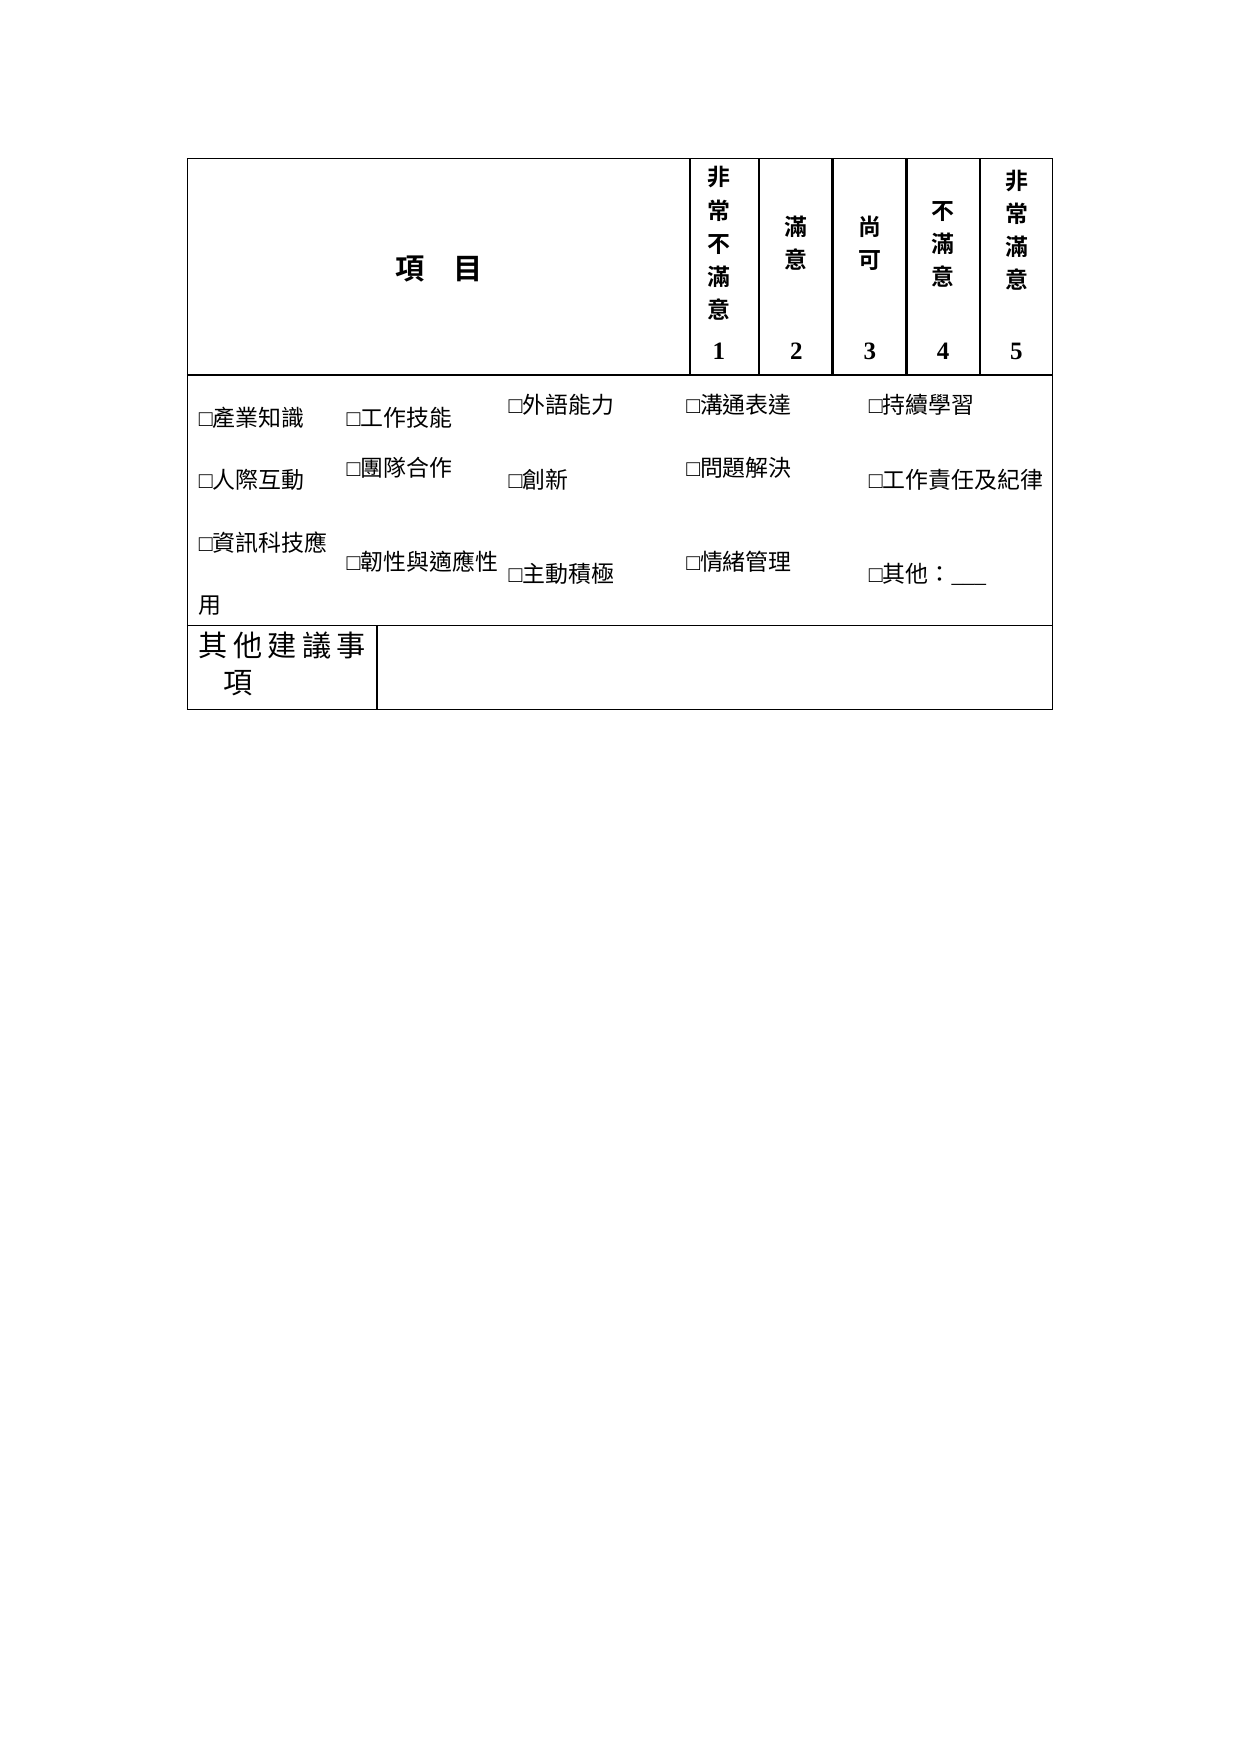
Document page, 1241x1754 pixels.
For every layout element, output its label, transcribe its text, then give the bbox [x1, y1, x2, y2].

table_cell □創新 [507, 438, 685, 500]
table_cell □工作責任及紀律 [868, 438, 1052, 500]
table_cell □主動積極 [507, 500, 685, 625]
table_cell 其他建議事項 [188, 626, 376, 708]
table_cell 5 [981, 325, 1052, 374]
table_header 滿意 [760, 159, 831, 325]
table_header 非常不滿意 [691, 159, 758, 325]
table_cell □工作技能 [345, 376, 507, 437]
table_cell □情緒管理 [685, 500, 868, 625]
table_header 尚可 [834, 159, 905, 325]
table_cell □產業知識 [188, 376, 345, 437]
table_cell [378, 626, 1052, 708]
table_cell □外語能力 [507, 376, 685, 437]
table_cell □韌性與適應性 [345, 500, 507, 625]
table_cell □團隊合作 [345, 438, 507, 500]
table_cell 4 [908, 325, 979, 374]
table_cell 1 [691, 325, 758, 374]
table_header 項 目 [188, 159, 689, 374]
table_header 非常滿意 [981, 159, 1052, 325]
table_cell □問題解決 [685, 438, 868, 500]
table_cell □其他：___ [868, 500, 1052, 625]
table_cell □資訊科技應用 [188, 500, 345, 625]
table_cell 2 [760, 325, 831, 374]
table_cell □人際互動 [188, 438, 345, 500]
table_cell 3 [834, 325, 905, 374]
table_cell □溝通表達 [685, 376, 868, 437]
table_cell □持續學習 [868, 376, 1052, 437]
table_header 不滿意 [908, 159, 979, 325]
